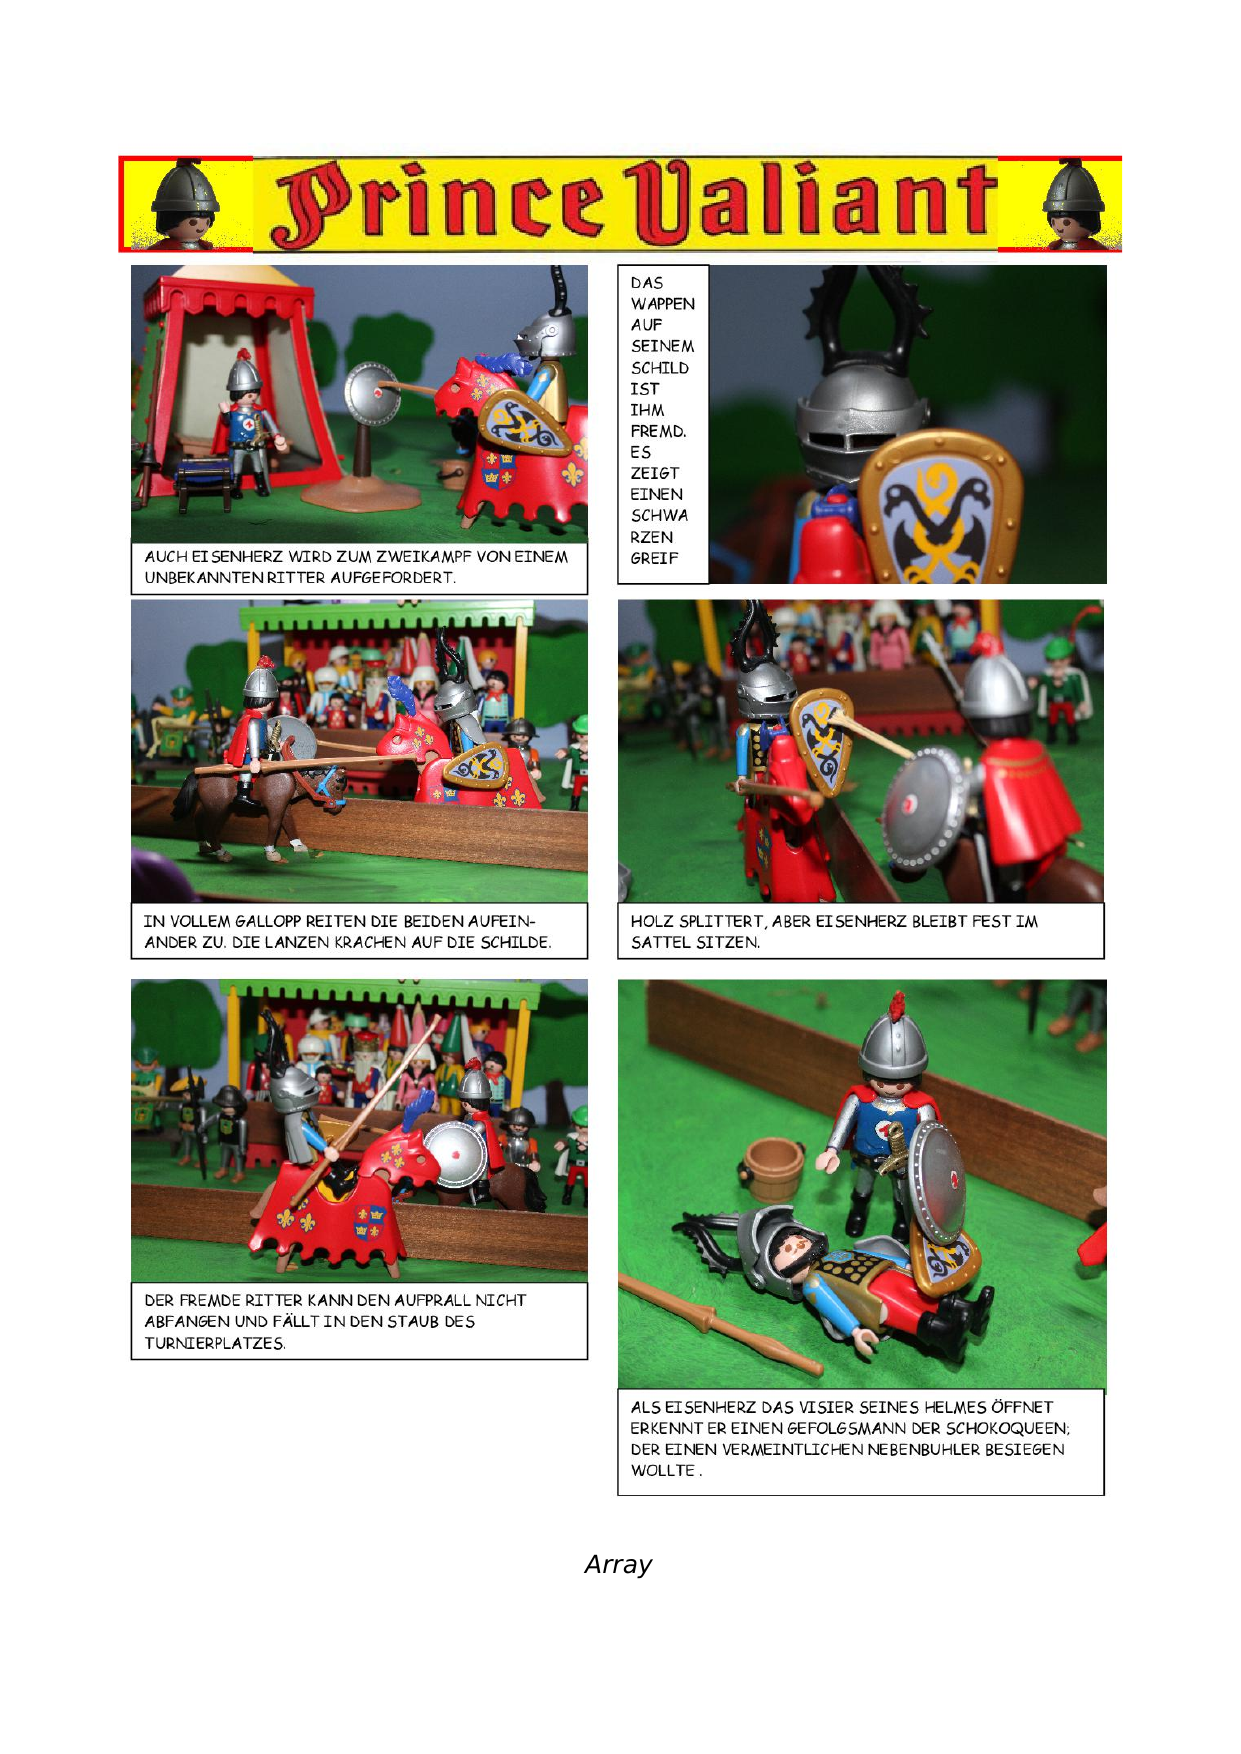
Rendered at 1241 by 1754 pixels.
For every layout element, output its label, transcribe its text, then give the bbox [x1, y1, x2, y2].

text [118, 118, 1122, 130]
picture [118, 130, 1123, 1551]
text Array [118, 1551, 1122, 1580]
